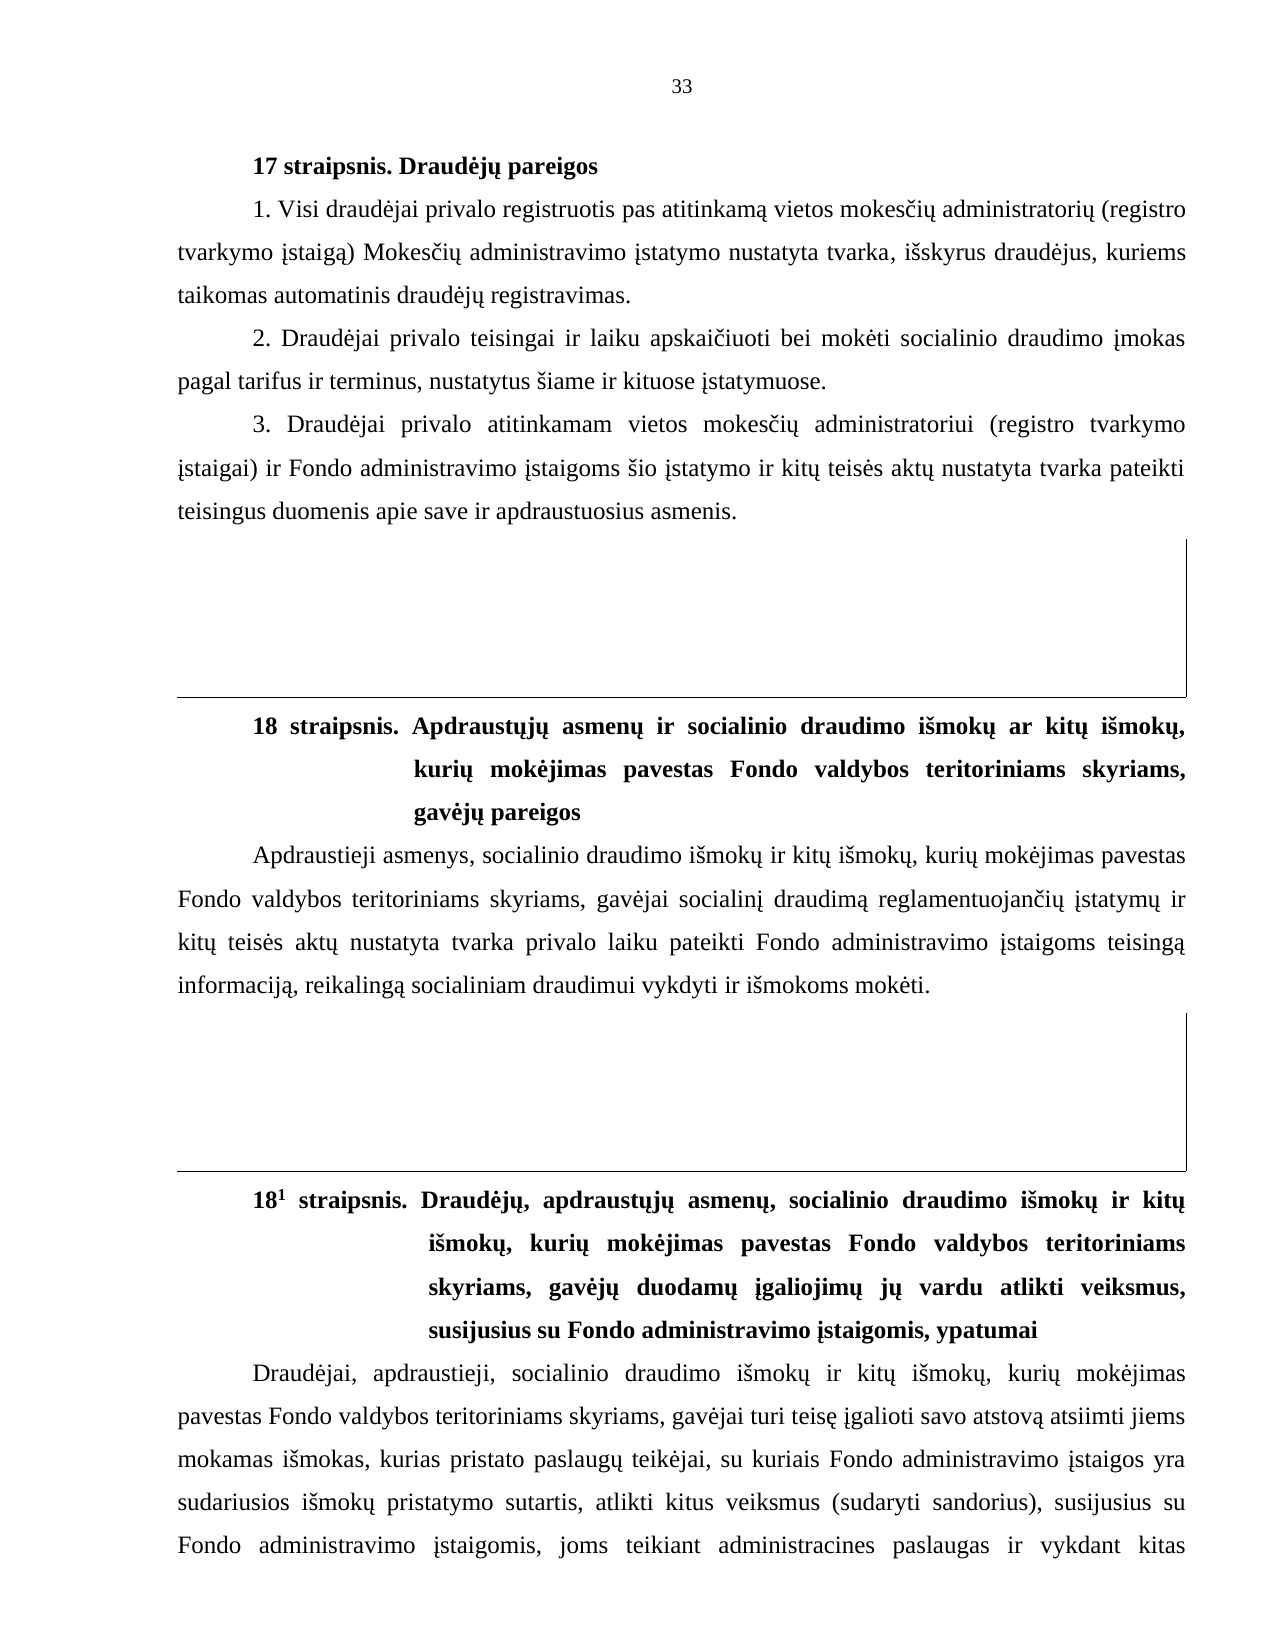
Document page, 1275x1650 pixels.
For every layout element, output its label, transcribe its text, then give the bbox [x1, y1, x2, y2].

text 3. Draudėjai privalo atitinkamam vietos mokesčių administratoriui (registro tvarkymo įstaigai) ir Fondo administravimo įstaigoms šio įstatymo ir kitų teisės aktų nustatyta tvarka pateikti teisingus duomenis apie save ir apdraustuosius asmenis. [177, 409, 1186, 524]
text 17 straipsnis. Draudėjų pareigos [177, 151, 1186, 179]
text Draudėjai, apdraustieji, socialinio draudimo išmokų ir kitų išmokų, kurių mokėjimas pavestas Fondo valdybos teritoriniams skyriams, gavėjai turi teisę įgalioti savo atstovą atsiimti jiems mokamas išmokas, kurias pristato paslaugų teikėjai, su kuriais Fondo administravimo įstaigos yra sudariusios išmokų pristatymo sutartis, atlikti kitus veiksmus (sudaryti sandorius), susijusius su Fondo administravimo įstaigomis, joms teikiant administracines paslaugas ir vykdant kitas [177, 1358, 1186, 1559]
text 1. Visi draudėjai privalo registruotis pas atitinkamą vietos mokesčių administratorių (registro tvarkymo įstaigą) Mokesčių administravimo įstatymo nustatyta tvarka, išskyrus draudėjus, kuriems taikomas automatinis draudėjų registravimas. [177, 194, 1186, 309]
text 181 straipsnis. Draudėjų, apdraustųjų asmenų, socialinio draudimo išmokų ir kitų išmokų, kurių mokėjimas pavestas Fondo valdybos teritoriniams skyriams, gavėjų duodamų įgaliojimų jų vardu atlikti veiksmus, susijusius su Fondo administravimo įstaigomis, ypatumai [252, 1185, 1186, 1343]
text 18 straipsnis. Apdraustųjų asmenų ir socialinio draudimo išmokų ar kitų išmokų, kurių mokėjimas pavestas Fondo valdybos teritoriniams skyriams, gavėjų pareigos [252, 711, 1186, 826]
text 2. Draudėjai privalo teisingai ir laiku apskaičiuoti bei mokėti socialinio draudimo įmokas pagal tarifus ir terminus, nustatytus šiame ir kituose įstatymuose. [177, 323, 1186, 395]
text Apdraustieji asmenys, socialinio draudimo išmokų ir kitų išmokų, kurių mokėjimas pavestas Fondo valdybos teritoriniams skyriams, gavėjai socialinį draudimą reglamentuojančių įstatymų ir kitų teisės aktų nustatyta tvarka privalo laiku pateikti Fondo administravimo įstaigoms teisingą informaciją, reikalingą socialiniam draudimui vykdyti ir išmokoms mokėti. [177, 841, 1186, 999]
